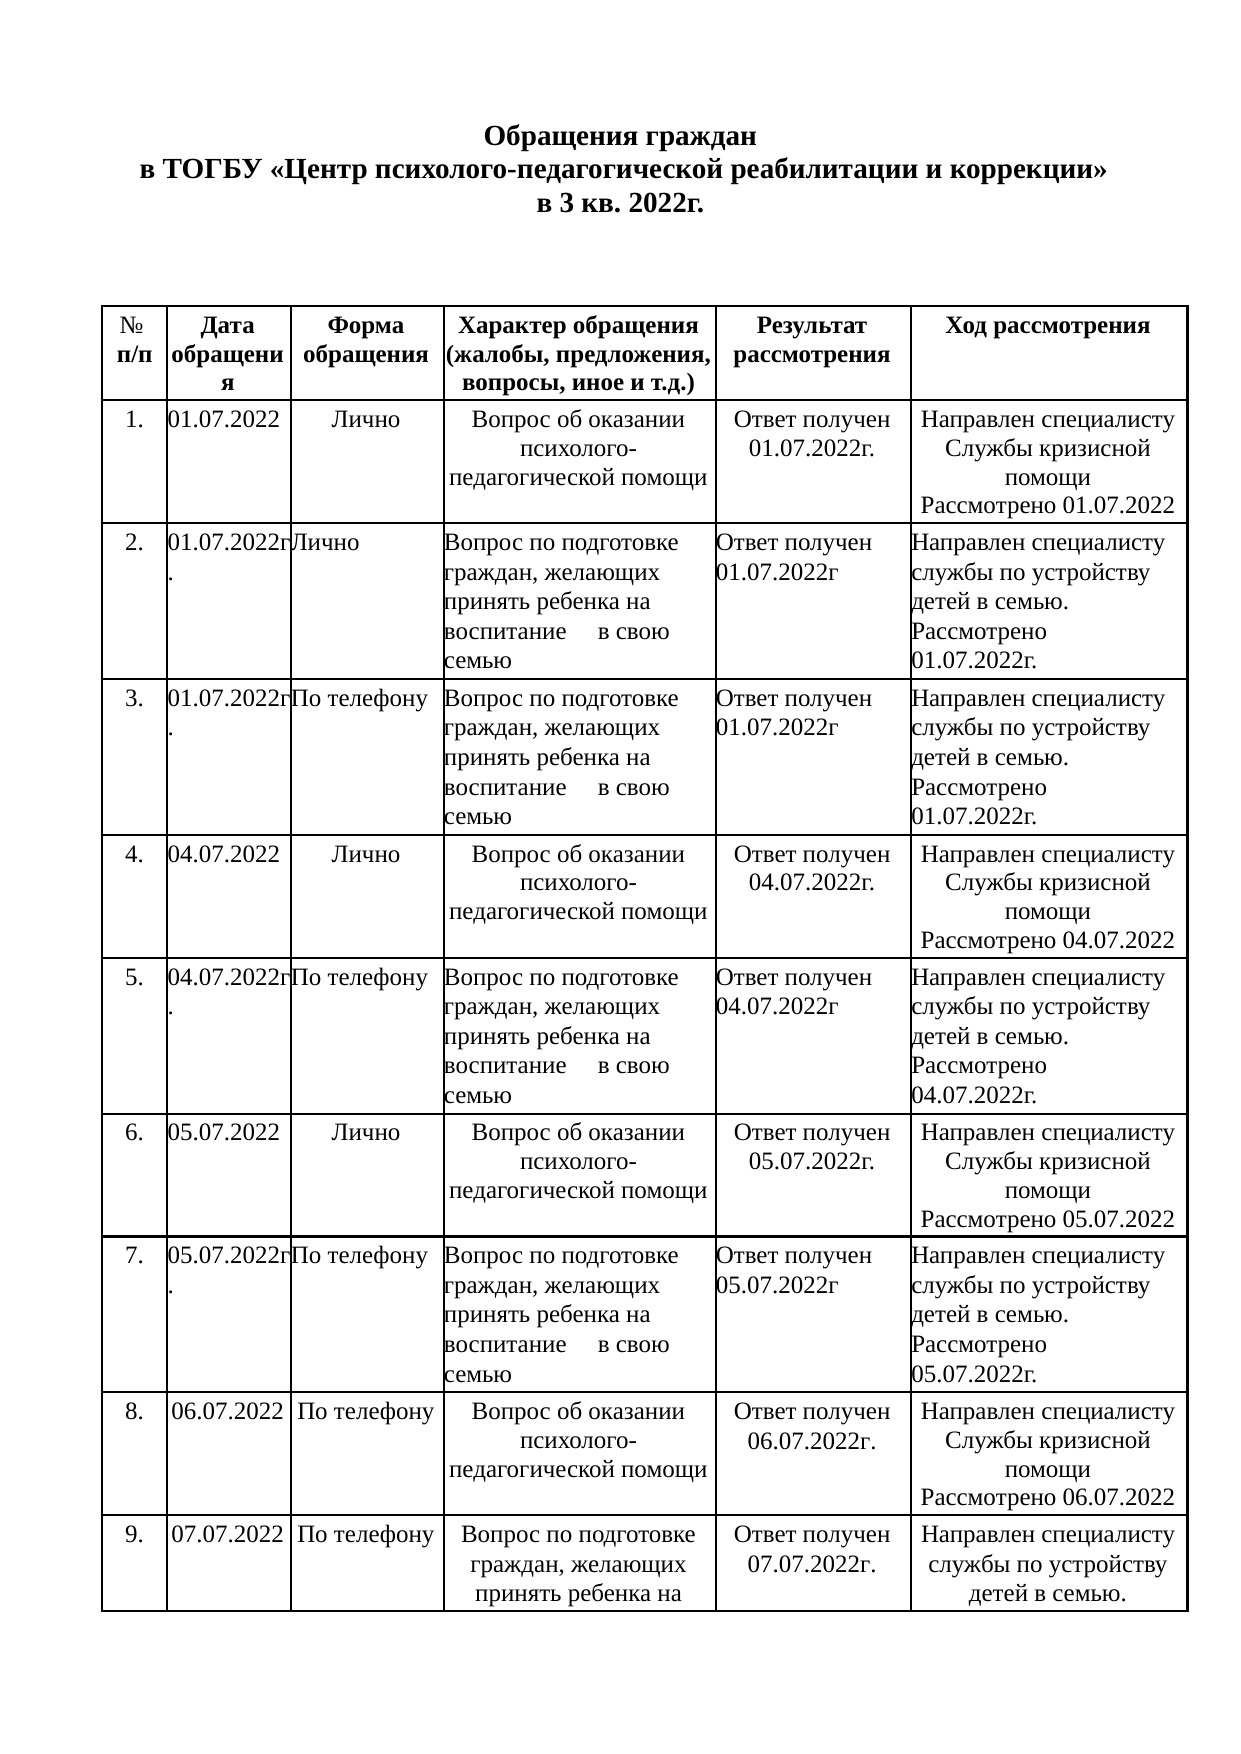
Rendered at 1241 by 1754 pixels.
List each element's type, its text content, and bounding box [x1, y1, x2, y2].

table_cell По телефону [292, 1238, 443, 1391]
table_cell Ответ получен 06.07.2022г. [717, 1393, 910, 1514]
table_cell Ответ получен 04.07.2022г. [717, 836, 910, 957]
table_cell Вопрос об оказании психолого-педагогической помощи [445, 401, 715, 522]
table_cell 3. [103, 680, 166, 834]
table_cell Направлен специалисту Службы кризисной помощи Рассмотрено 01.07.2022 [912, 401, 1186, 522]
table_cell Ответ получен 01.07.2022г. [717, 401, 910, 522]
table_cell 4. [103, 836, 166, 957]
table_cell Направлен специалисту службы по устройству детей в семью. [912, 1516, 1186, 1610]
table_header № п/п [103, 307, 166, 399]
table_cell 5. [103, 959, 166, 1112]
table_cell 07.07.2022 [168, 1516, 290, 1610]
table_cell Вопрос по подготовке граждан, желающих принять ребенка на воспитание в свою семью [445, 524, 715, 678]
table_cell По телефону [292, 680, 443, 834]
table_cell Ответ получен 07.07.2022г. [717, 1516, 910, 1610]
table_cell Вопрос по подготовке граждан, желающих принять ребенка на воспитание в свою семью [445, 680, 715, 834]
table_cell Направлен специалисту Службы кризисной помощи Рассмотрено 04.07.2022 [912, 836, 1186, 957]
text Обращения граждан [118, 118, 1122, 152]
table_cell 04.07.2022 [168, 836, 290, 957]
table_cell По телефону [292, 1516, 443, 1610]
table_cell По телефону [292, 1393, 443, 1514]
table_cell 06.07.2022 [168, 1393, 290, 1514]
table_cell Вопрос об оказании психолого-педагогической помощи [445, 836, 715, 957]
table_cell Лично [292, 836, 443, 957]
table_cell Направлен специалисту службы по устройству детей в семью. Рассмотрено 05.07.2022г. [912, 1238, 1186, 1391]
table_cell 01.07.2022г. [168, 680, 290, 834]
table_cell Направлен специалисту службы по устройству детей в семью. Рассмотрено 04.07.2022г. [912, 959, 1186, 1112]
table_header Ход рассмотрения [912, 307, 1186, 399]
table_cell Вопрос об оказании психолого-педагогической помощи [445, 1115, 715, 1235]
table_cell Лично [292, 524, 443, 678]
table_cell Лично [292, 401, 443, 522]
table_cell 05.07.2022г. [168, 1238, 290, 1391]
table_cell Ответ получен 01.07.2022г [717, 524, 910, 678]
text в ТОГБУ «Центр психолого-педагогической реабилитации и коррекции» [118, 152, 1122, 185]
table_cell 8. [103, 1393, 166, 1514]
table_cell Направлен специалисту службы по устройству детей в семью. Рассмотрено 01.07.2022г. [912, 524, 1186, 678]
table_cell По телефону [292, 959, 443, 1112]
table_cell 1. [103, 401, 166, 522]
table_header Результат рассмотрения [717, 307, 910, 399]
table_cell Ответ получен 05.07.2022г. [717, 1115, 910, 1235]
table_cell Вопрос по подготовке граждан, желающих принять ребенка на воспитание в свою семью [445, 1238, 715, 1391]
table_cell 01.07.2022 [168, 401, 290, 522]
table_cell Ответ получен 04.07.2022г [717, 959, 910, 1112]
table_cell Вопрос об оказании психолого-педагогической помощи [445, 1393, 715, 1514]
table_cell 2. [103, 524, 166, 678]
table_cell 05.07.2022 [168, 1115, 290, 1235]
table_cell 01.07.2022г. [168, 524, 290, 678]
table_cell Ответ получен 05.07.2022г [717, 1238, 910, 1391]
table_header Форма обращения [292, 307, 443, 399]
table_header Дата обращения [168, 307, 290, 399]
table_cell 9. [103, 1516, 166, 1610]
table_header Характер обращения (жалобы, предложения, вопросы, иное и т.д.) [445, 307, 715, 399]
table_cell Направлен специалисту Службы кризисной помощи Рассмотрено 06.07.2022 [912, 1393, 1186, 1514]
table_cell 04.07.2022г. [168, 959, 290, 1112]
table_cell Вопрос по подготовке граждан, желающих принять ребенка на воспитание в свою семью [445, 959, 715, 1112]
text в 3 кв. 2022г. [118, 185, 1122, 219]
table_cell Лично [292, 1115, 443, 1235]
table_cell Ответ получен 01.07.2022г [717, 680, 910, 834]
table_cell 6. [103, 1115, 166, 1235]
table_cell Вопрос по подготовке граждан, желающих принять ребенка на [445, 1516, 715, 1610]
table_cell Направлен специалисту службы по устройству детей в семью. Рассмотрено 01.07.2022г. [912, 680, 1186, 834]
table_cell 7. [103, 1238, 166, 1391]
table_cell Направлен специалисту Службы кризисной помощи Рассмотрено 05.07.2022 [912, 1115, 1186, 1235]
